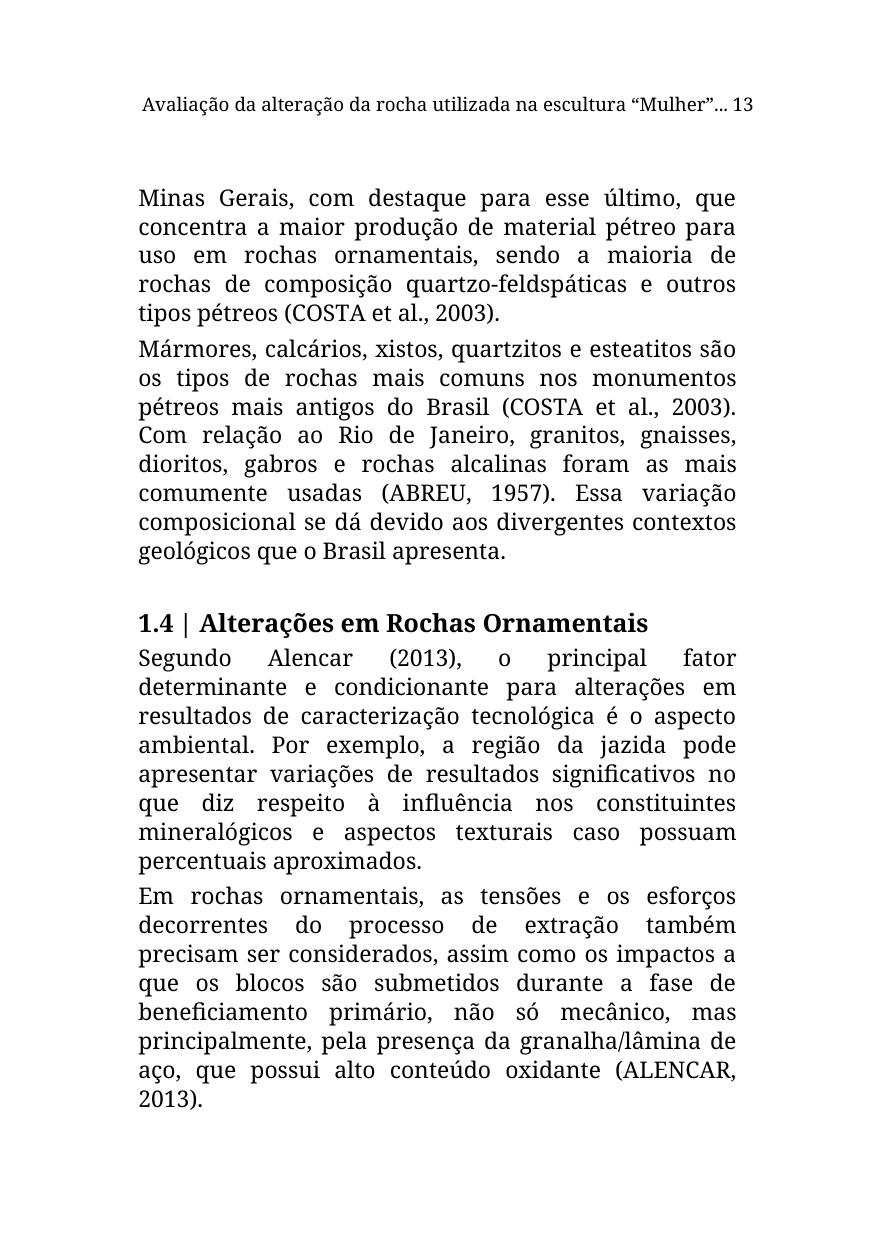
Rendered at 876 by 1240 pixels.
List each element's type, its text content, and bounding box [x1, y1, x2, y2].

text Em rochas ornamentais, as tensões e os esforços decorrentes do processo de extração também precisam ser considerados, assim como os impactos a que os blocos são submetidos durante a fase de beneficiamento primário, não só mecânico, mas principalmente, pela presença da granalha/lâmina de aço, que possui alto conteúdo oxidante (ALENCAR, 2013). [138, 882, 737, 1113]
subtitle 1.4 | Alterações em Rochas Ornamentais [138, 613, 184, 638]
text Mármores, calcários, xistos, quartzitos e esteatitos são os tipos de rochas mais comuns nos monumentos pétreos mais antigos do Brasil (COSTA et al., 2003). Com relação ao Rio de Janeiro, granitos, gnaisses, dioritos, gabros e rochas alcalinas foram as mais comumente usadas (ABREU, 1957). Essa variação composicional se dá devido aos divergentes contextos geológicos que o Brasil apresenta. [138, 334, 737, 566]
subtitle 1.4 | Alterações em Rochas Ornamentais [186, 613, 737, 638]
text Segundo Alencar (2013), o principal fator determinante e condicionante para alterações em resultados de caracterização tecnológica é o aspecto ambiental. Por exemplo, a região da jazida pode apresentar variações de resultados significativos no que diz respeito à influência nos constituintes mineralógicos e aspectos texturais caso possuam percentuais aproximados. [138, 644, 737, 875]
text Minas Gerais, com destaque para esse último, que concentra a maior produção de material pétreo para uso em rochas ornamentais, sendo a maioria de rochas de composição quartzo-feldspáticas e outros tipos pétreos (COSTA et al., 2003). [138, 183, 737, 328]
